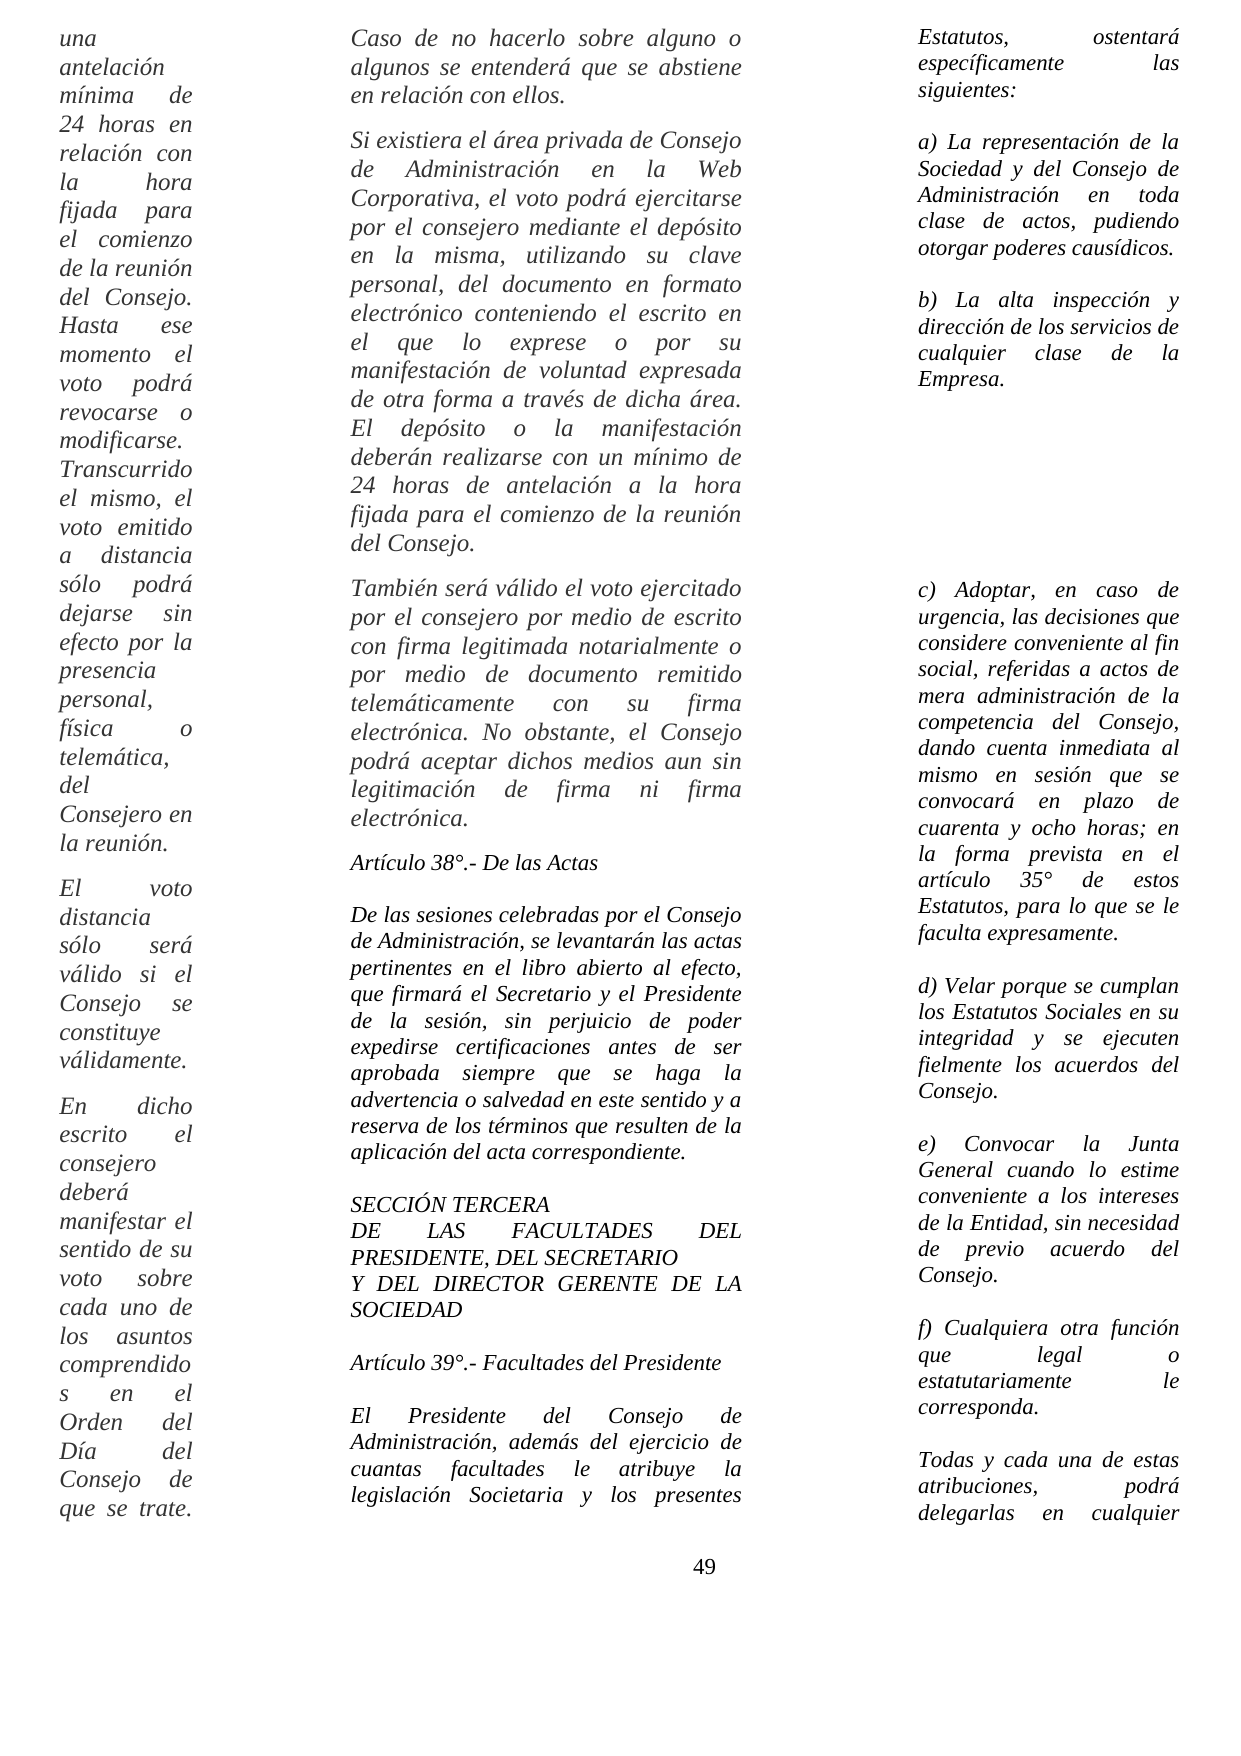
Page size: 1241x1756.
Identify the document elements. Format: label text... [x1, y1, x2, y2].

text d) Velar porque se cumplan los Estatutos Sociales en su integridad y se ejecuten fielmente los acuerdos del Consejo. [918, 972, 1182, 1103]
text Y DEL DIRECTOR GERENTE DE LA SOCIEDAD [350, 1270, 744, 1323]
text DE LAS FACULTADES DEL PRESIDENTE, DEL SECRETARIO [350, 1217, 744, 1270]
text En dicho escrito el consejero deberá manifestar el sentido de su voto sobre cada uno de los asuntos comprendidos en el Orden del Día del Consejo de que se trate. [59, 1091, 195, 1522]
text a) La representación de la Sociedad y del Consejo de Administración en toda clase de actos, pudiendo otorgar poderes causídicos. [918, 128, 1182, 260]
text Artículo 39°.- Facultades del Presidente [350, 1349, 744, 1376]
text SECCIÓN TERCERA [350, 1191, 744, 1217]
text c) Adoptar, en caso de urgencia, las decisiones que considere conveniente al fin social, referidas a actos de mera administración de la competencia del Consejo, dando cuenta inmediata al mismo en sesión que se convocará en plazo de cuarenta y ocho horas; en la forma prevista en el artículo 35° de estos Estatutos, para lo que se le faculta expresamente. [918, 576, 1182, 945]
text El voto distancia sólo será válido si el Consejo se constituye válidamente. [59, 873, 195, 1074]
text e) Convocar la Junta General cuando lo estime conveniente a los intereses de la Entidad, sin necesidad de previo acuerdo del Consejo. [918, 1130, 1182, 1288]
text b) La alta inspección y dirección de los servicios de cualquier clase de la Empresa. [918, 286, 1182, 392]
text El Presidente del Consejo de Administración, además del ejercicio de cuantas facultades le atribuye la legislación Societaria y los presentes [350, 1402, 744, 1507]
text Si existiera el área privada de Consejo de Administración en la Web Corporativa, el voto podrá ejercitarse por el consejero mediante el depósito en la misma, utilizando su clave personal, del documento en formato electrónico conteniendo el escrito en el que lo exprese o por su manifestación de voluntad expresada de otra forma a través de dicha área. El depósito o la manifestación deberán realizarse con un mínimo de 24 horas de antelación a la hora fijada para el comienzo de la reunión del Consejo. [350, 126, 744, 557]
text Estatutos, ostentará específicamente las siguientes: [918, 23, 1182, 102]
text una antelación mínima de 24 horas en relación con la hora fijada para el comienzo de la reunión del Consejo. Hasta ese momento el voto podrá revocarse o modificarse. Transcurrido el mismo, el voto emitido a distancia sólo podrá dejarse sin efecto por la presencia personal, física o telemática, del Consejero en la reunión. [59, 23, 195, 857]
text f) Cualquiera otra función que legal o estatutariamente le corresponda. [918, 1314, 1182, 1420]
text Artículo 38°.- De las Actas [350, 848, 744, 875]
text También será válido el voto ejercitado por el consejero por medio de escrito con firma legitimada notarialmente o por medio de documento remitido telemáticamente con su firma electrónica. No obstante, el Consejo podrá aceptar dichos medios aun sin legitimación de firma ni firma electrónica. [350, 573, 744, 832]
text Todas y cada una de estas atribuciones, podrá delegarlas en cualquier [918, 1446, 1182, 1525]
text De las sesiones celebradas por el Consejo de Administración, se levantarán las actas pertinentes en el libro abierto al efecto, que firmará el Secretario y el Presidente de la sesión, sin perjuicio de poder expedirse certificaciones antes de ser aprobada siempre que se haga la advertencia o salvedad en este sentido y a reserva de los términos que resulten de la aplicación del acta correspondiente. [350, 901, 744, 1165]
text Caso de no hacerlo sobre alguno o algunos se entenderá que se abstiene en relación con ellos. [350, 23, 744, 109]
